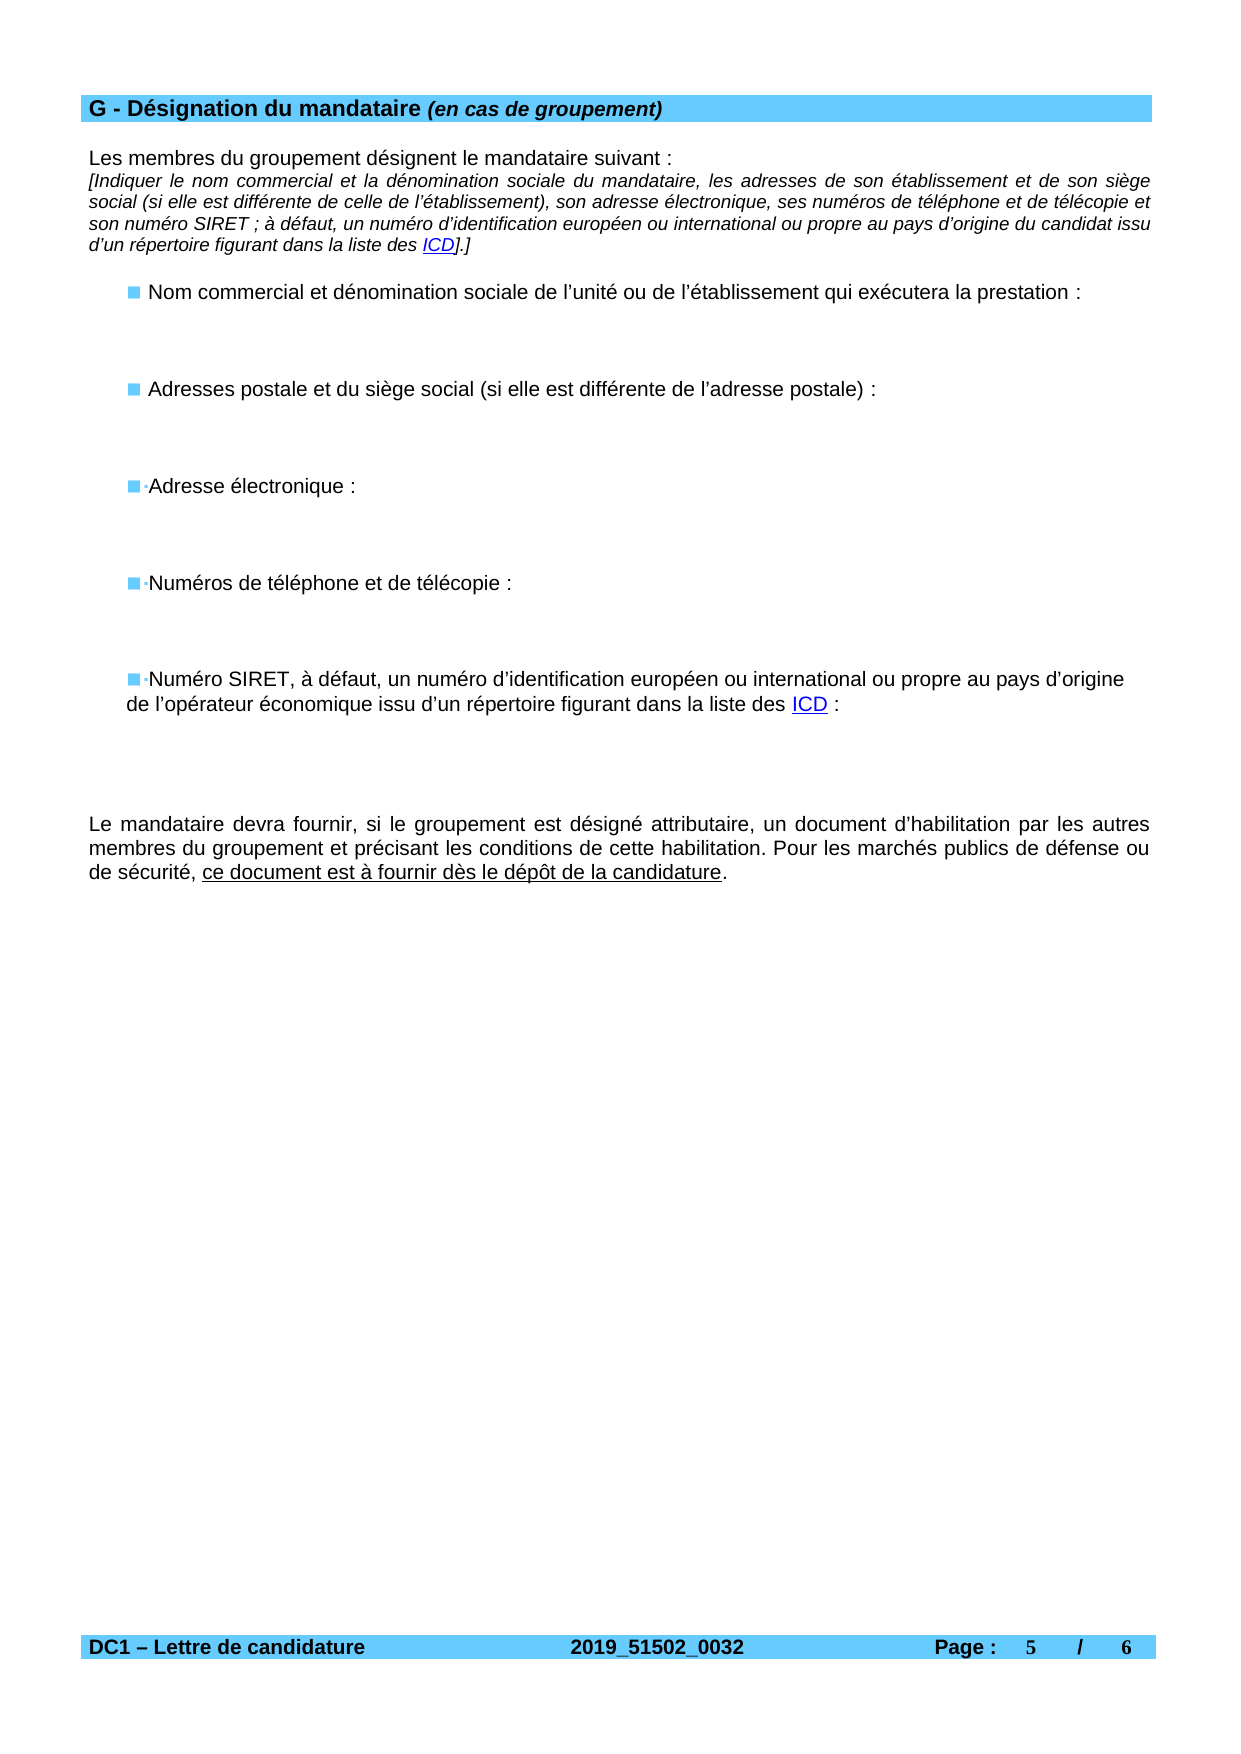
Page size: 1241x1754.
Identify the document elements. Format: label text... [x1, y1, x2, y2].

text  Nom commercial et dénomination sociale de l’unité ou de l’établissement qui exécutera la prestation : [126, 280, 1152, 305]
text Les membres du groupement désignent le mandataire suivant : [89, 146, 1152, 169]
table_header G - Désignation du mandataire (en cas de groupement) [81, 95, 1152, 122]
text Adresse électronique : [126, 473, 1152, 498]
text [Indiquer le nom commercial et la dénomination sociale du mandataire, les adresses de son établissement et de son siège social (si elle est différente de celle de l’établissement), son adresse électronique, ses numéros de téléphone et de télécopie et son numéro SIRET ; à défaut, un numéro d’identification européen ou international ou propre au pays d’origine du candidat issu d’un répertoire figurant dans la liste des ICD].] [89, 169, 1152, 256]
text  Adresses postale et du siège social (si elle est différente de l’adresse postale) : [126, 377, 1152, 402]
text Numéro SIRET, à défaut, un numéro d’identification européen ou international ou propre au pays d’origine de l’opérateur économique issu d’un répertoire figurant dans la liste des ICD : [126, 667, 1152, 716]
text Numéros de téléphone et de télécopie : [126, 570, 1152, 595]
text Le mandataire devra fournir, si le groupement est désigné attributaire, un document d’habilitation par les autres membres du groupement et précisant les conditions de cette habilitation. Pour les marchés publics de défense ou de sécurité, ce document est à fournir dès le dépôt de la candidature. [89, 812, 1152, 884]
